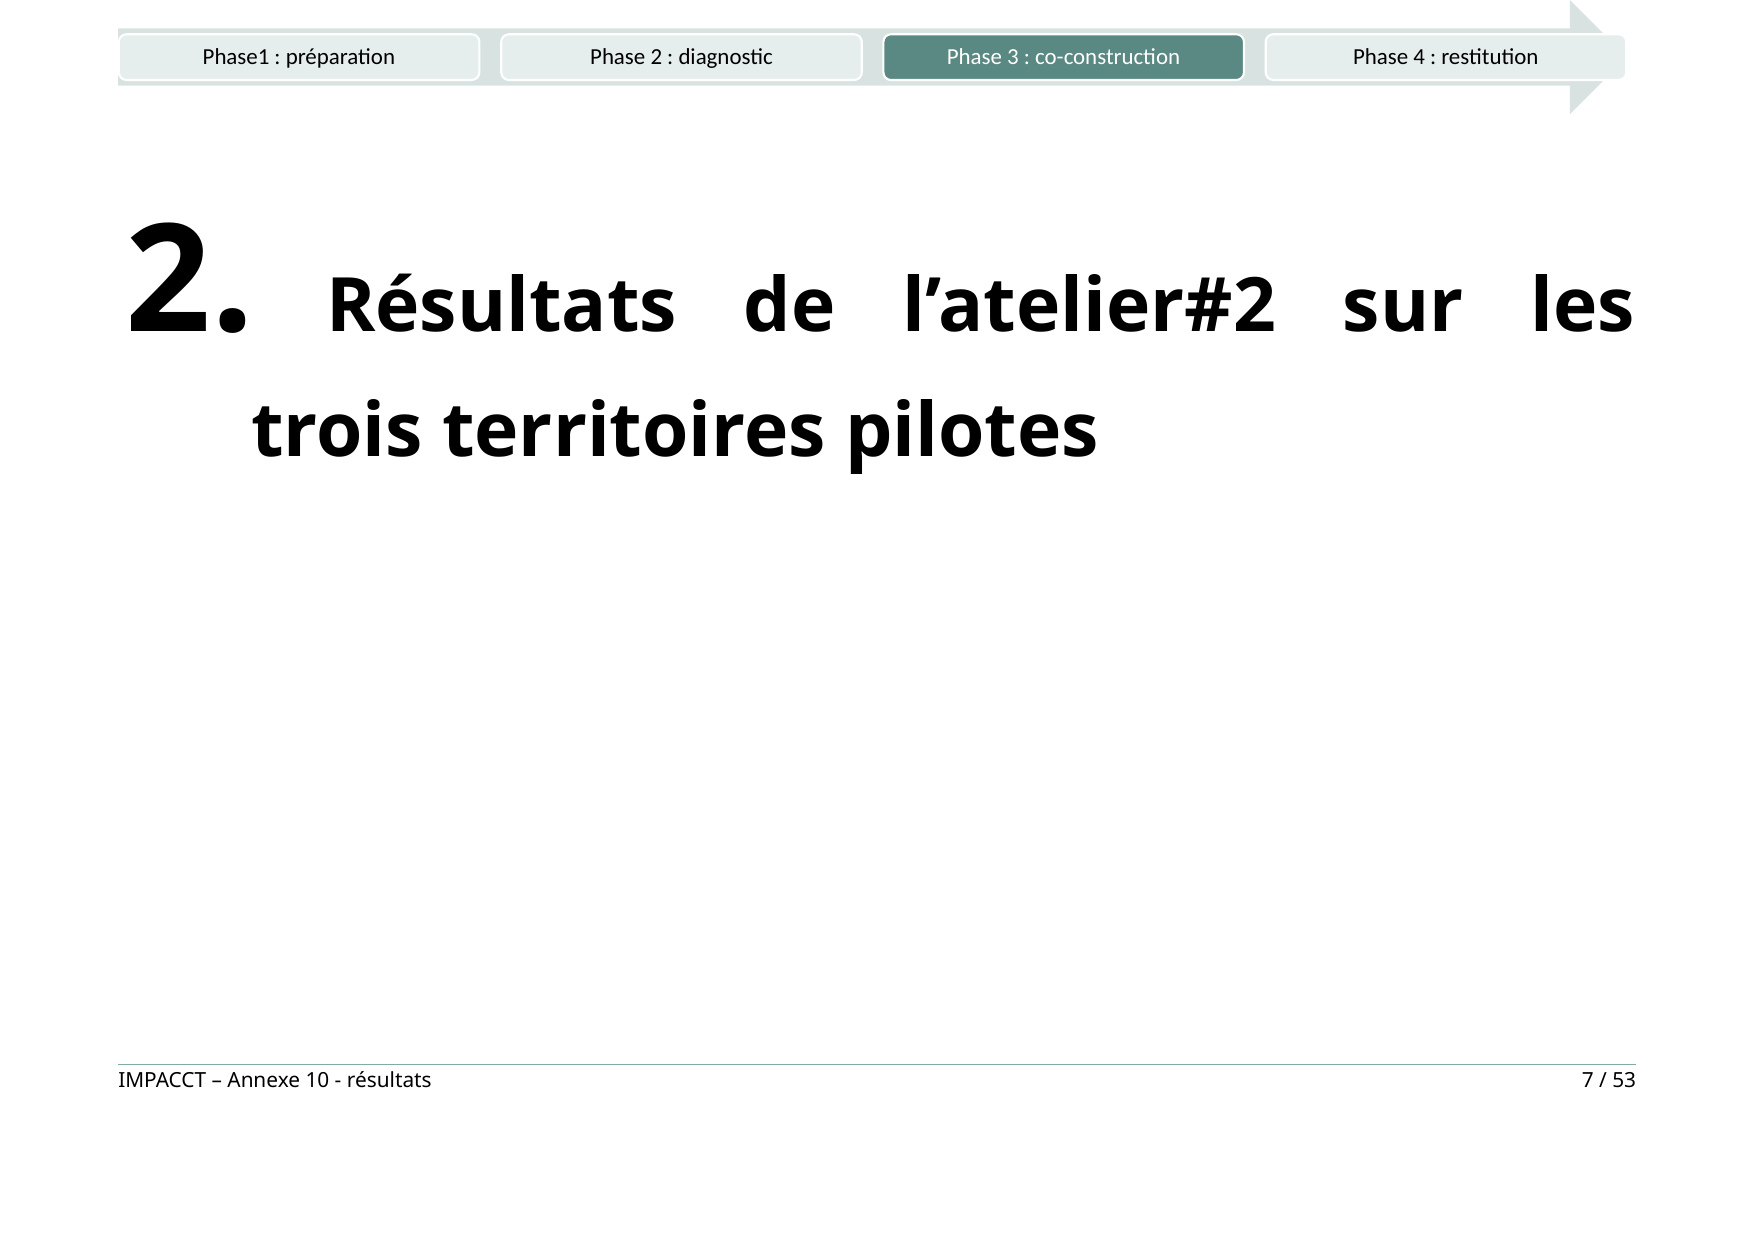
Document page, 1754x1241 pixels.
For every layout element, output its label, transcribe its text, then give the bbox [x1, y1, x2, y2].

subtitle Résultats de l’atelier#2 sur les trois territoires pilotes [125, 172, 1636, 478]
